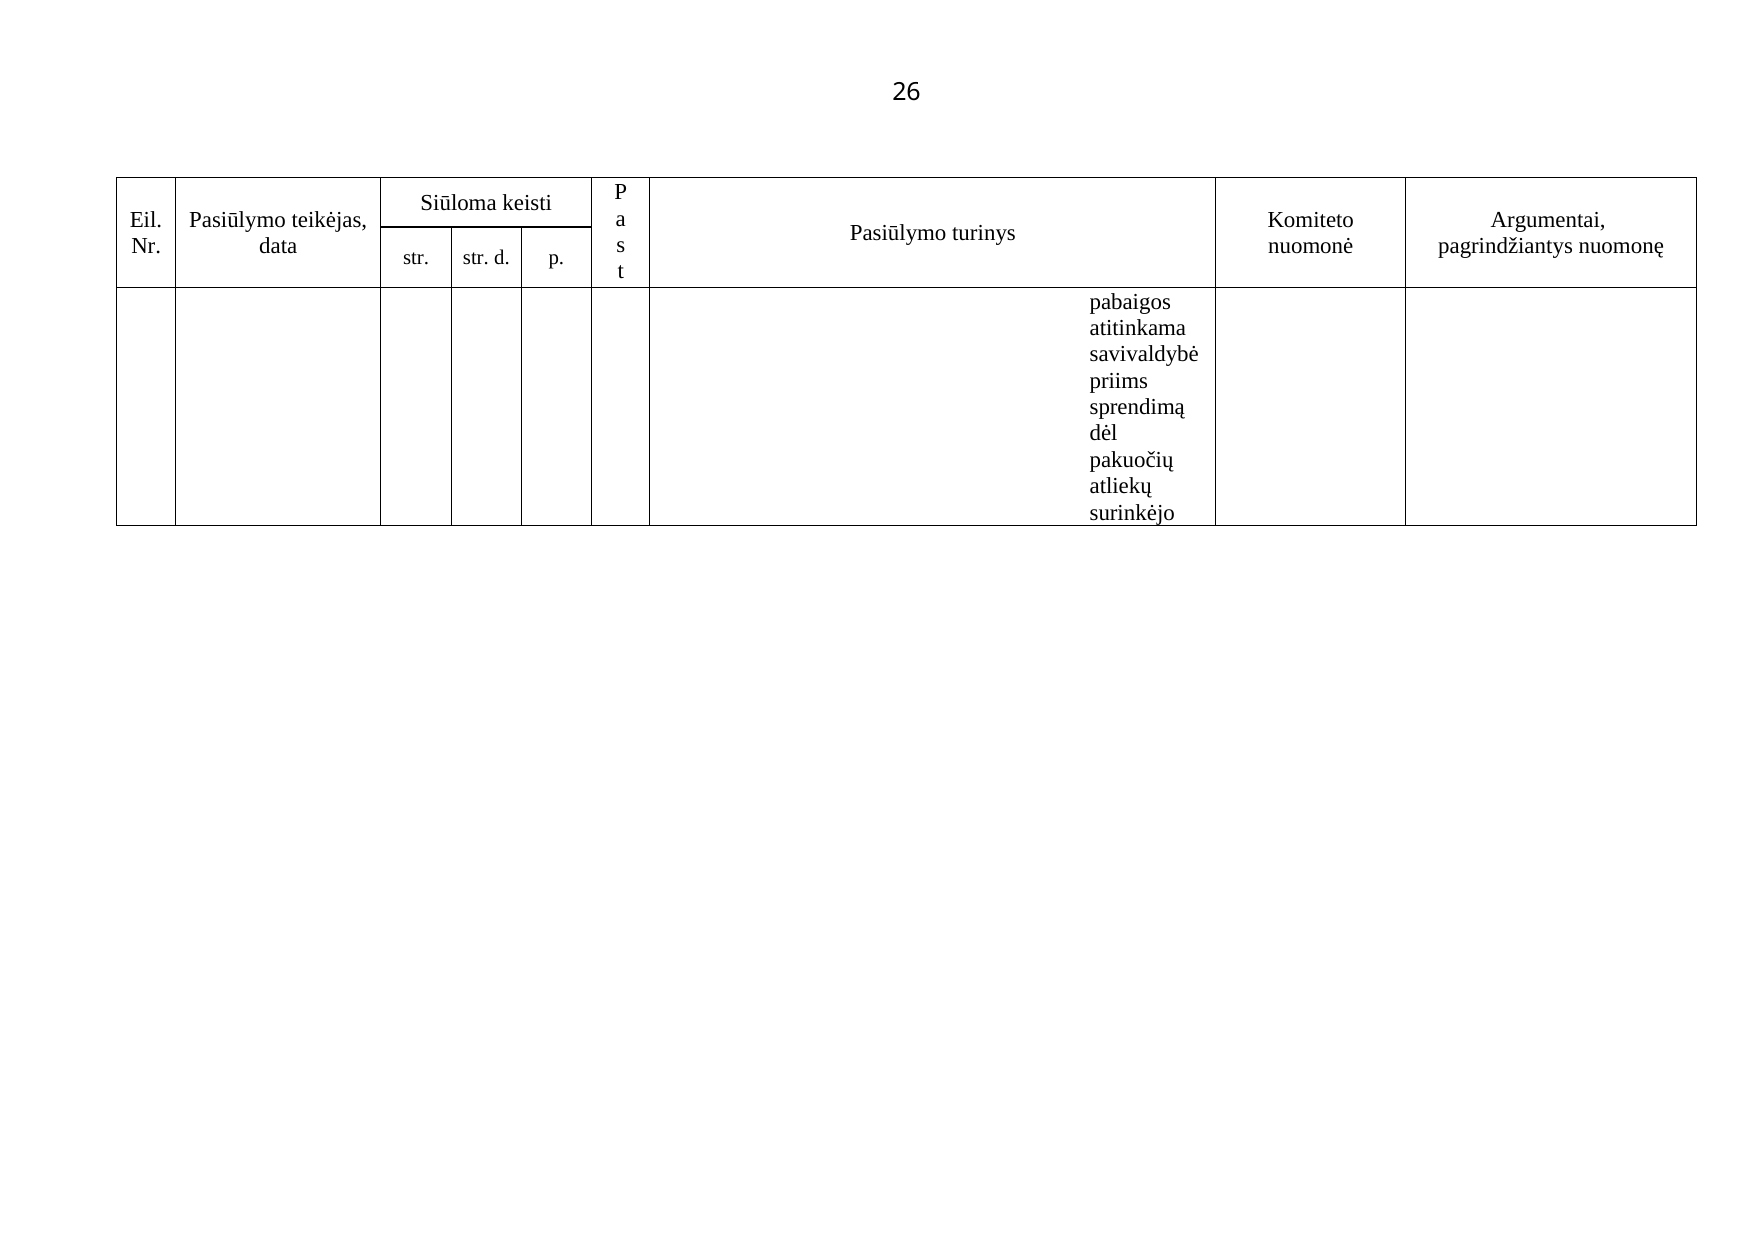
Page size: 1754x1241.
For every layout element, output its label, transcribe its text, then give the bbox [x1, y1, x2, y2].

table_header Pasiūlymo teikėjas, data [176, 178, 380, 287]
table_cell str. d. [452, 228, 521, 287]
table_cell str. [381, 228, 451, 287]
table_cell [1406, 288, 1696, 525]
table_header Argumentai, pagrindžiantys nuomonę [1406, 178, 1696, 287]
table_header Siūloma keisti [381, 178, 591, 226]
table_cell [381, 288, 451, 525]
table_cell [1216, 288, 1405, 525]
table_cell p. [522, 228, 591, 287]
table_cell [176, 288, 380, 525]
table_cell [452, 288, 521, 525]
table_cell [592, 288, 649, 525]
table_cell [117, 288, 175, 525]
table_header Pastabos [592, 178, 649, 287]
table_cell [522, 288, 591, 525]
table_header Komiteto nuomonė [1216, 178, 1405, 287]
table_header Eil. Nr. [117, 178, 175, 287]
table_header Pasiūlymo turinys [650, 178, 1215, 287]
